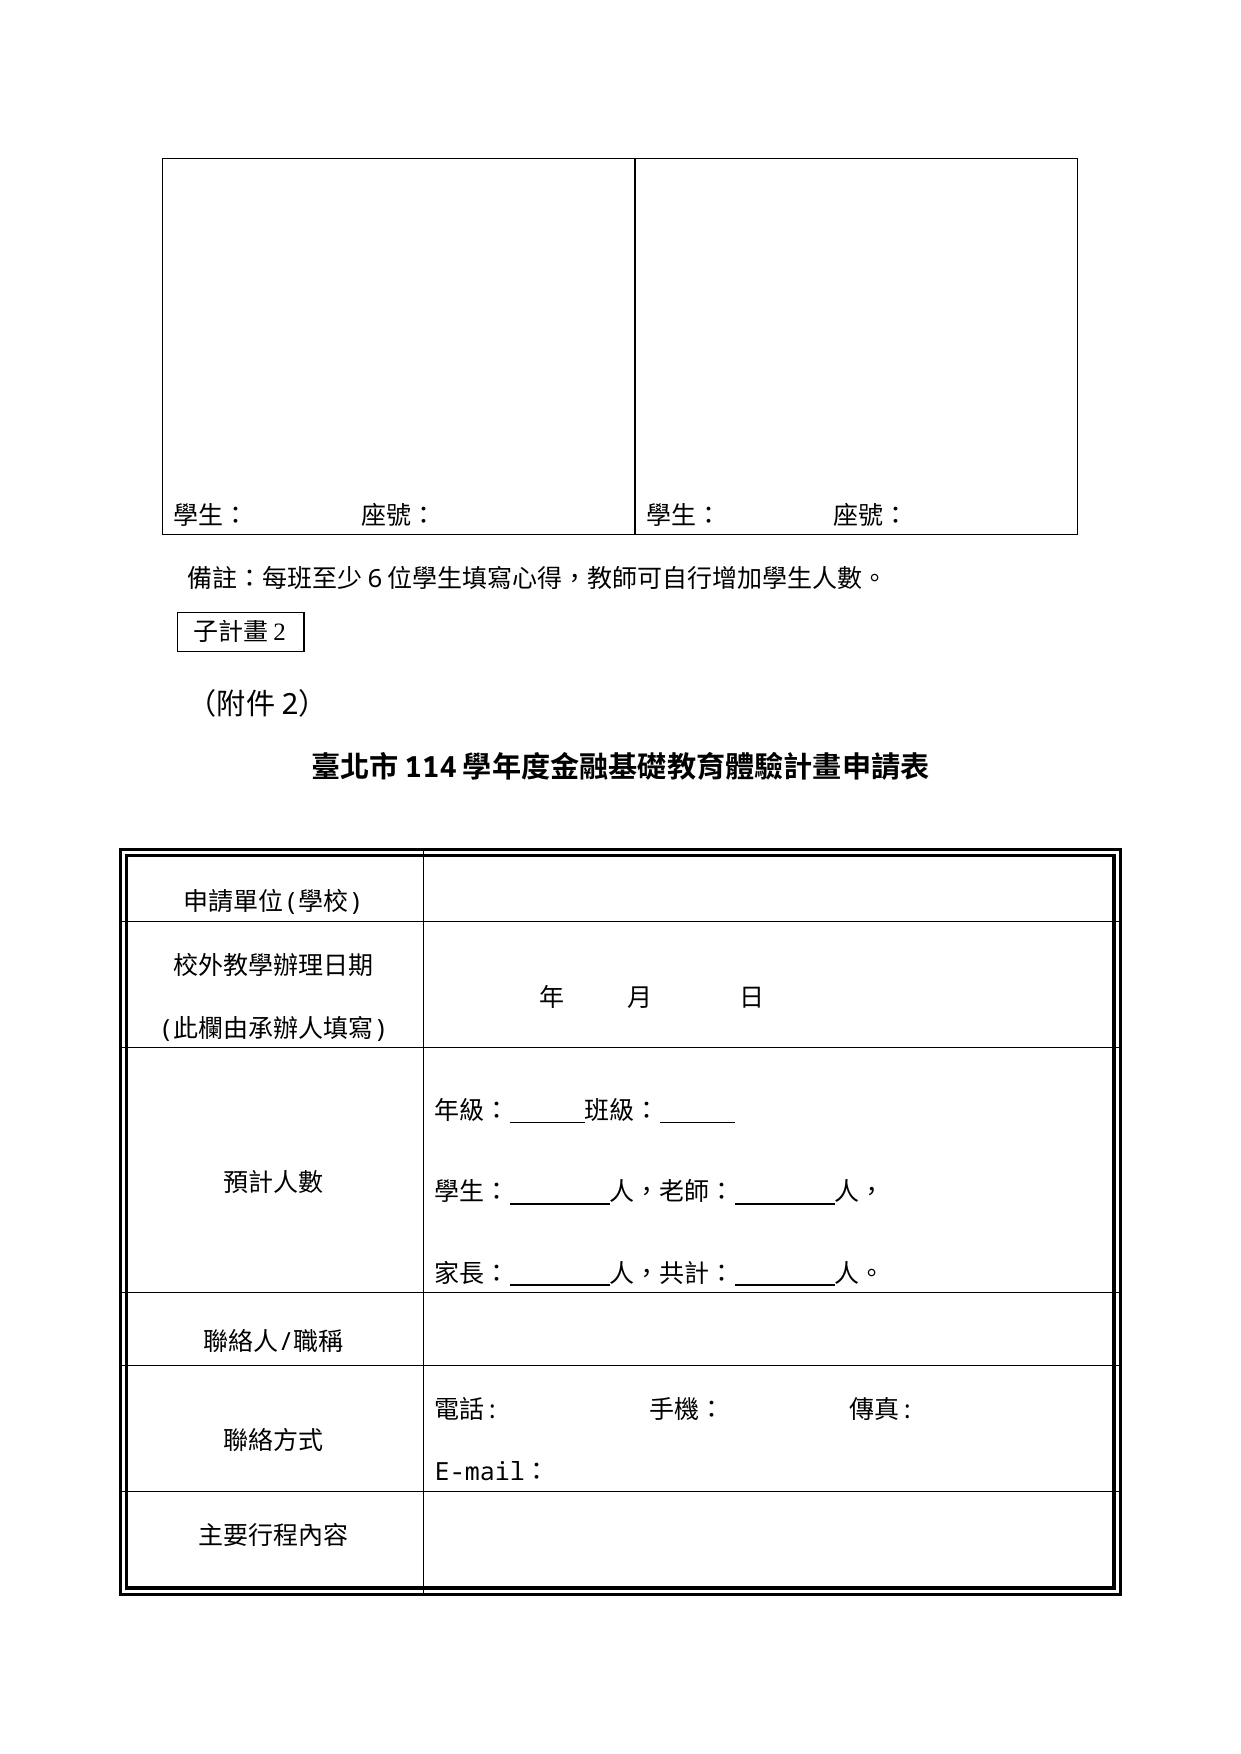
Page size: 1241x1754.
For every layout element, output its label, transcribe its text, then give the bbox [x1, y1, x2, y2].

table_cell 年 月 日 [424, 922, 1112, 1047]
table_cell 電話: 手機： 傳真: E-mail： [424, 1366, 1112, 1491]
table_cell 預計人數 [128, 1048, 423, 1292]
text 子計畫2 [193, 621, 288, 643]
table_cell 主要行程內容 [128, 1492, 423, 1586]
table_cell 學生： 座號： [163, 159, 634, 534]
table_header [424, 857, 1112, 921]
text 臺北市114學年度金融基礎教育體驗計畫申請表 [187, 723, 1053, 785]
table_header [424, 851, 1117, 921]
text （附件2） [187, 660, 1053, 723]
table_cell 學生： 座號： [636, 159, 1077, 534]
table_cell 校外教學辦理日期 (此欄由承辦人填寫) [128, 922, 423, 1047]
table_header 申請單位(學校) [123, 851, 423, 921]
table_cell [424, 1293, 1112, 1365]
table_cell 年級： 班級： 學生： 人，老師： 人， 家長： 人，共計： 人。 [424, 1048, 1112, 1292]
table_cell [424, 1492, 1112, 1586]
table_cell 聯絡方式 [128, 1366, 423, 1491]
text 備註：每班至少6位學生填寫心得，教師可自行增加學生人數。 [187, 535, 1053, 598]
table_cell 聯絡人/職稱 [128, 1293, 423, 1365]
